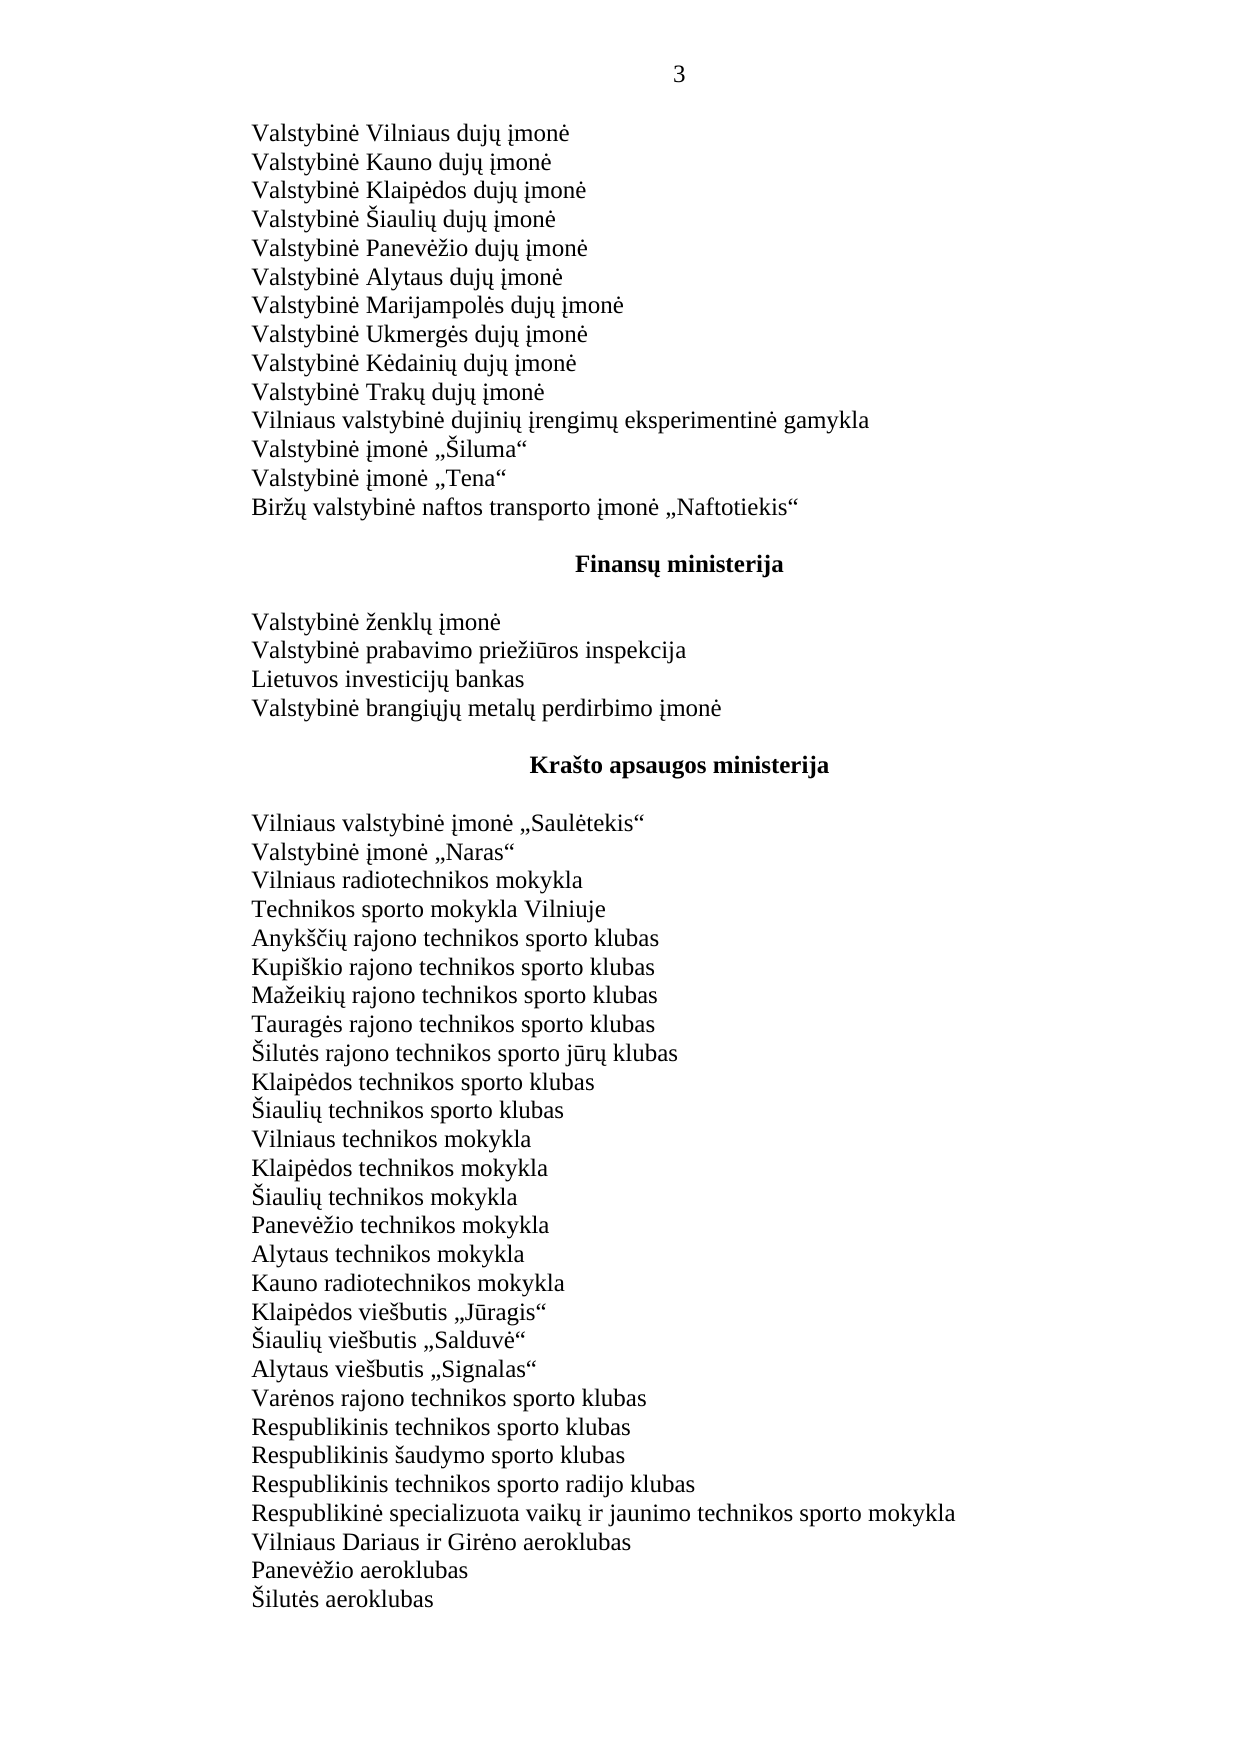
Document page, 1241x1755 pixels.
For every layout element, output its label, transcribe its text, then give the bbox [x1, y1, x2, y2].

text Valstybinė Klaipėdos dujų įmonė [177, 176, 1181, 204]
text Technikos sporto mokykla Vilniuje [177, 894, 1181, 923]
text Panevėžio technikos mokykla [177, 1211, 1181, 1239]
text Panevėžio aeroklubas [177, 1556, 1181, 1584]
text Valstybinė Kauno dujų įmonė [177, 147, 1181, 176]
text Valstybinė Vilniaus dujų įmonė [177, 118, 1181, 147]
text Vilniaus Dariaus ir Girėno aeroklubas [177, 1527, 1181, 1556]
text Valstybinė Šiaulių dujų įmonė [177, 204, 1181, 233]
text Lietuvos investicijų bankas [177, 664, 1181, 693]
text Šiaulių technikos sporto klubas [177, 1096, 1181, 1124]
text Respublikinis šaudymo sporto klubas [177, 1441, 1181, 1469]
text Valstybinė įmonė „Šiluma“ [177, 434, 1181, 463]
text Vilniaus valstybinė įmonė „Saulėtekis“ [177, 808, 1181, 837]
text Vilniaus technikos mokykla [177, 1124, 1181, 1153]
text Šilutės rajono technikos sporto jūrų klubas [177, 1038, 1181, 1067]
text Valstybinė prabavimo priežiūros inspekcija [177, 636, 1181, 664]
text Klaipėdos technikos mokykla [177, 1153, 1181, 1182]
text Mažeikių rajono technikos sporto klubas [177, 981, 1181, 1009]
text Klaipėdos viešbutis „Jūragis“ [177, 1297, 1181, 1326]
text Tauragės rajono technikos sporto klubas [177, 1009, 1181, 1038]
text Kauno radiotechnikos mokykla [177, 1268, 1181, 1297]
text Šilutės aeroklubas [177, 1584, 1181, 1613]
text Valstybinė įmonė „Naras“ [177, 837, 1181, 866]
text Vilniaus valstybinė dujinių įrengimų eksperimentinė gamykla [177, 406, 1181, 434]
text Valstybinė Trakų dujų įmonė [177, 377, 1181, 406]
text Alytaus technikos mokykla [177, 1239, 1181, 1268]
text Varėnos rajono technikos sporto klubas [177, 1383, 1181, 1412]
text Valstybinė Ukmergės dujų įmonė [177, 319, 1181, 348]
text Biržų valstybinė naftos transporto įmonė „Naftotiekis“ [177, 492, 1181, 521]
text Valstybinė brangiųjų metalų perdirbimo įmonė [177, 693, 1181, 722]
text Valstybinė ženklų įmonė [177, 607, 1181, 636]
text Valstybinė Kėdainių dujų įmonė [177, 348, 1181, 377]
text Šiaulių technikos mokykla [177, 1182, 1181, 1211]
text Respublikinis technikos sporto klubas [177, 1412, 1181, 1441]
text Kupiškio rajono technikos sporto klubas [177, 952, 1181, 981]
text Alytaus viešbutis „Signalas“ [177, 1354, 1181, 1383]
text Respublikinė specializuota vaikų ir jaunimo technikos sporto mokykla [177, 1498, 1181, 1527]
text Finansų ministerija [177, 549, 1181, 578]
text Respublikinis technikos sporto radijo klubas [177, 1469, 1181, 1498]
text Anykščių rajono technikos sporto klubas [177, 923, 1181, 952]
text Šiaulių viešbutis „Salduvė“ [177, 1326, 1181, 1354]
text Klaipėdos technikos sporto klubas [177, 1067, 1181, 1096]
text Valstybinė Marijampolės dujų įmonė [177, 291, 1181, 319]
text Krašto apsaugos ministerija [177, 751, 1181, 779]
text Valstybinė Alytaus dujų įmonė [177, 262, 1181, 291]
text Valstybinė įmonė „Tena“ [177, 463, 1181, 492]
text Vilniaus radiotechnikos mokykla [177, 866, 1181, 894]
text Valstybinė Panevėžio dujų įmonė [177, 233, 1181, 262]
